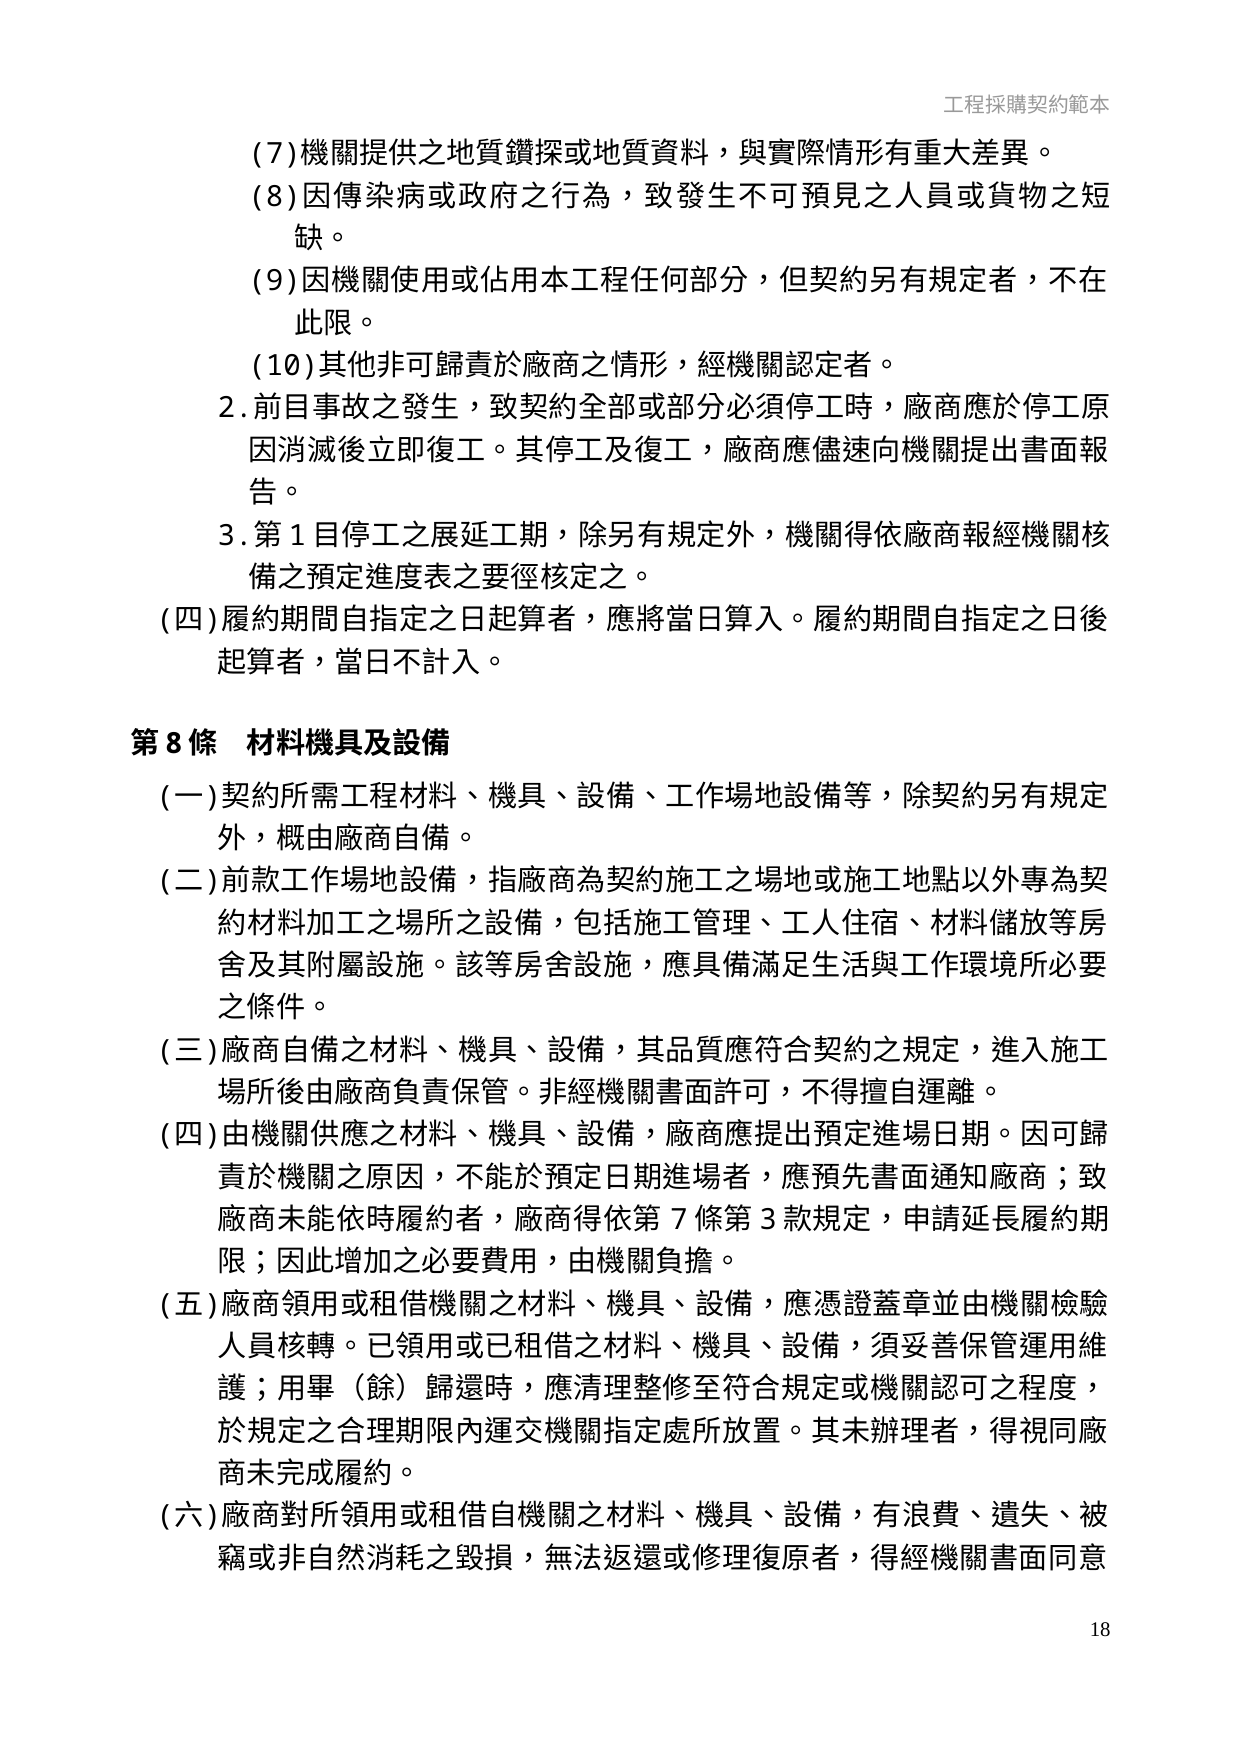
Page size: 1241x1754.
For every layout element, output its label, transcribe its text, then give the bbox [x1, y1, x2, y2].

text 2.前目事故之發生，致契約全部或部分必須停工時，廠商應於停工原因消滅後立即復工。其停工及復工，廠商應儘速向機關提出書面報告。 [217, 384, 1110, 511]
text (8)因傳染病或政府之行為，致發生不可預見之人員或貨物之短缺。 [248, 172, 1110, 257]
text 第8條 材料機具及設備 [130, 720, 1110, 762]
text (10)其他非可歸責於廠商之情形，經機關認定者。 [248, 342, 1110, 384]
text (一)契約所需工程材料、機具、設備、工作場地設備等，除契約另有規定外，概由廠商自備。 [156, 772, 1110, 857]
text (三)廠商自備之材料、機具、設備，其品質應符合契約之規定，進入施工場所後由廠商負責保管。非經機關書面許可，不得擅自運離。 [156, 1026, 1110, 1111]
text (四)履約期間自指定之日起算者，應將當日算入。履約期間自指定之日後起算者，當日不計入。 [156, 596, 1110, 680]
text (六)廠商對所領用或租借自機關之材料、機具、設備，有浪費、遺失、被竊或非自然消耗之毀損，無法返還或修理復原者，得經機關書面同意 [156, 1492, 1110, 1577]
text 3.第1目停工之展延工期，除另有規定外，機關得依廠商報經機關核備之預定進度表之要徑核定之。 [217, 511, 1110, 596]
text (四)由機關供應之材料、機具、設備，廠商應提出預定進場日期。因可歸責於機關之原因，不能於預定日期進場者，應預先書面通知廠商；致廠商未能依時履約者，廠商得依第7條第3款規定，申請延長履約期限；因此增加之必要費用，由機關負擔。 [156, 1111, 1110, 1280]
text (二)前款工作場地設備，指廠商為契約施工之場地或施工地點以外專為契約材料加工之場所之設備，包括施工管理、工人住宿、材料儲放等房舍及其附屬設施。該等房舍設施，應具備滿足生活與工作環境所必要之條件。 [156, 857, 1110, 1026]
text (五)廠商領用或租借機關之材料、機具、設備，應憑證蓋章並由機關檢驗人員核轉。已領用或已租借之材料、機具、設備，須妥善保管運用維護；用畢（餘）歸還時，應清理整修至符合規定或機關認可之程度，於規定之合理期限內運交機關指定處所放置。其未辦理者，得視同廠商未完成履約。 [156, 1280, 1110, 1492]
text (9)因機關使用或佔用本工程任何部分，但契約另有規定者，不在此限。 [248, 257, 1110, 342]
text (7)機關提供之地質鑽探或地質資料，與實際情形有重大差異。 [248, 130, 1110, 172]
